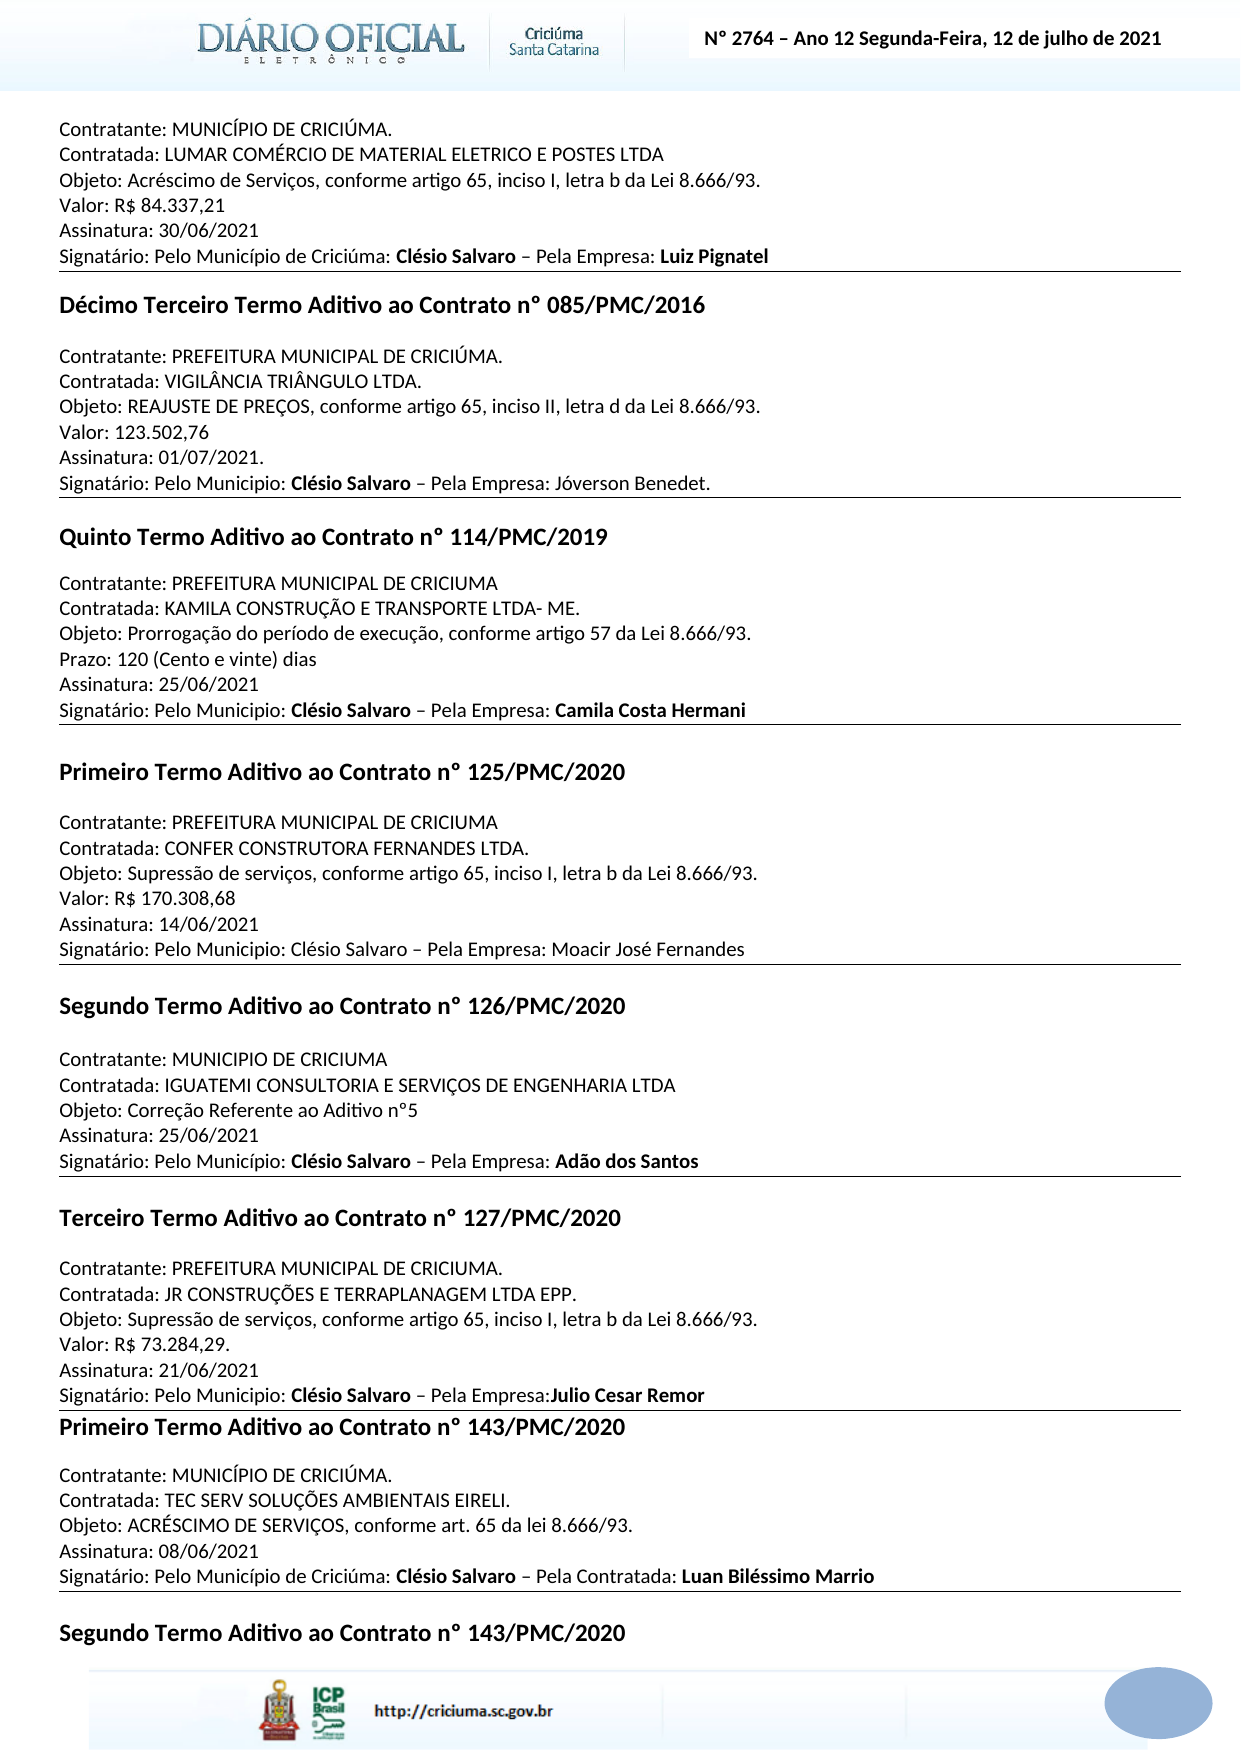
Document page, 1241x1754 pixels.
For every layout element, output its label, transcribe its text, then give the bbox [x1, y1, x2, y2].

text Contratante: PREFEITURA MUNICIPAL DE CRICIUMA [59, 809, 1181, 835]
text Décimo Terceiro Termo Aditivo ao Contrato nº 085/PMC/2016 [59, 289, 1181, 320]
text Objeto: Acréscimo de Serviços, conforme artigo 65, inciso I, letra b da Lei 8.666/93. [59, 167, 1181, 192]
text Signatário: Pelo Município de Criciúma: Clésio Salvaro – Pela Empresa: Luiz Pignatel [59, 243, 1181, 271]
text Assinatura: 30/06/2021 [59, 218, 1181, 243]
text Objeto: Prorrogação do período de execução, conforme artigo 57 da Lei 8.666/93. [59, 621, 1181, 646]
text Contratada: LUMAR COMÉRCIO DE MATERIAL ELETRICO E POSTES LTDA [59, 141, 1181, 167]
text Signatário: Pelo Municipio: Clésio Salvaro – Pela Empresa: Moacir José Fernandes [59, 936, 1181, 964]
text Valor: R$ 84.337,21 [59, 192, 1181, 218]
text Contratante: PREFEITURA MUNICIPAL DE CRICIUMA [59, 570, 1181, 595]
text Contratante: MUNICÍPIO DE CRICIÚMA. [59, 1462, 1181, 1487]
text Contratada: VIGILÂNCIA TRIÂNGULO LTDA. [59, 368, 1181, 394]
text Signatário: Pelo Município de Criciúma: Clésio Salvaro – Pela Contratada: Luan Biléssimo Marrio [59, 1563, 1181, 1591]
text Assinatura: 25/06/2021 [59, 1123, 1181, 1148]
text Contratada: TEC SERV SOLUÇÕES AMBIENTAIS EIRELI. [59, 1487, 1181, 1513]
text Objeto: REAJUSTE DE PREÇOS, conforme artigo 65, inciso II, letra d da Lei 8.666/93. [59, 394, 1181, 419]
text Contratante: MUNICIPIO DE CRICIUMA [59, 1046, 1181, 1072]
text Valor: R$ 170.308,68 [59, 886, 1181, 911]
text Contratante: PREFEITURA MUNICIPAL DE CRICIUMA. [59, 1255, 1181, 1281]
text Assinatura: 25/06/2021 [59, 671, 1181, 697]
text Objeto: Supressão de serviços, conforme artigo 65, inciso I, letra b da Lei 8.666/93. [59, 1306, 1181, 1332]
text Objeto: Correção Referente ao Aditivo nº5 [59, 1097, 1181, 1123]
text Segundo Termo Aditivo ao Contrato nº 126/PMC/2020 [59, 990, 1181, 1021]
text Objeto: Supressão de serviços, conforme artigo 65, inciso I, letra b da Lei 8.666/93. [59, 860, 1181, 886]
text Contratada: KAMILA CONSTRUÇÃO E TRANSPORTE LTDA- ME. [59, 595, 1181, 621]
text Signatário: Pelo Município: Clésio Salvaro – Pela Empresa: Adão dos Santos [59, 1148, 1181, 1176]
text Signatário: Pelo Municipio: Clésio Salvaro – Pela Empresa: Camila Costa Hermani [59, 697, 1181, 724]
text Contratada: CONFER CONSTRUTORA FERNANDES LTDA. [59, 835, 1181, 860]
text Assinatura: 01/07/2021. [59, 444, 1181, 470]
text Quinto Termo Aditivo ao Contrato nº 114/PMC/2019 [59, 521, 1181, 552]
text Primeiro Termo Aditivo ao Contrato nº 143/PMC/2020 [59, 1411, 1181, 1442]
text Contratante: MUNICÍPIO DE CRICIÚMA. [59, 116, 1181, 141]
text Terceiro Termo Aditivo ao Contrato nº 127/PMC/2020 [59, 1202, 1181, 1232]
text Primeiro Termo Aditivo ao Contrato nº 125/PMC/2020 [59, 756, 1181, 786]
text Contratada: IGUATEMI CONSULTORIA E SERVIÇOS DE ENGENHARIA LTDA [59, 1072, 1181, 1097]
text Assinatura: 08/06/2021 [59, 1538, 1181, 1563]
text Assinatura: 21/06/2021 [59, 1357, 1181, 1382]
text Assinatura: 14/06/2021 [59, 911, 1181, 936]
text Contratante: PREFEITURA MUNICIPAL DE CRICIÚMA. [59, 343, 1181, 368]
text Signatário: Pelo Municipio: Clésio Salvaro – Pela Empresa:Julio Cesar Remor [59, 1382, 1181, 1410]
text Objeto: ACRÉSCIMO DE SERVIÇOS, conforme art. 65 da lei 8.666/93. [59, 1513, 1181, 1538]
text Signatário: Pelo Municipio: Clésio Salvaro – Pela Empresa: Jóverson Benedet. [59, 470, 1181, 497]
text Contratada: JR CONSTRUÇÕES E TERRAPLANAGEM LTDA EPP. [59, 1281, 1181, 1306]
text Segundo Termo Aditivo ao Contrato nº 143/PMC/2020 [59, 1617, 1181, 1648]
text Valor: 123.502,76 [59, 419, 1181, 444]
text Valor: R$ 73.284,29. [59, 1332, 1181, 1357]
text Prazo: 120 (Cento e vinte) dias [59, 646, 1181, 671]
